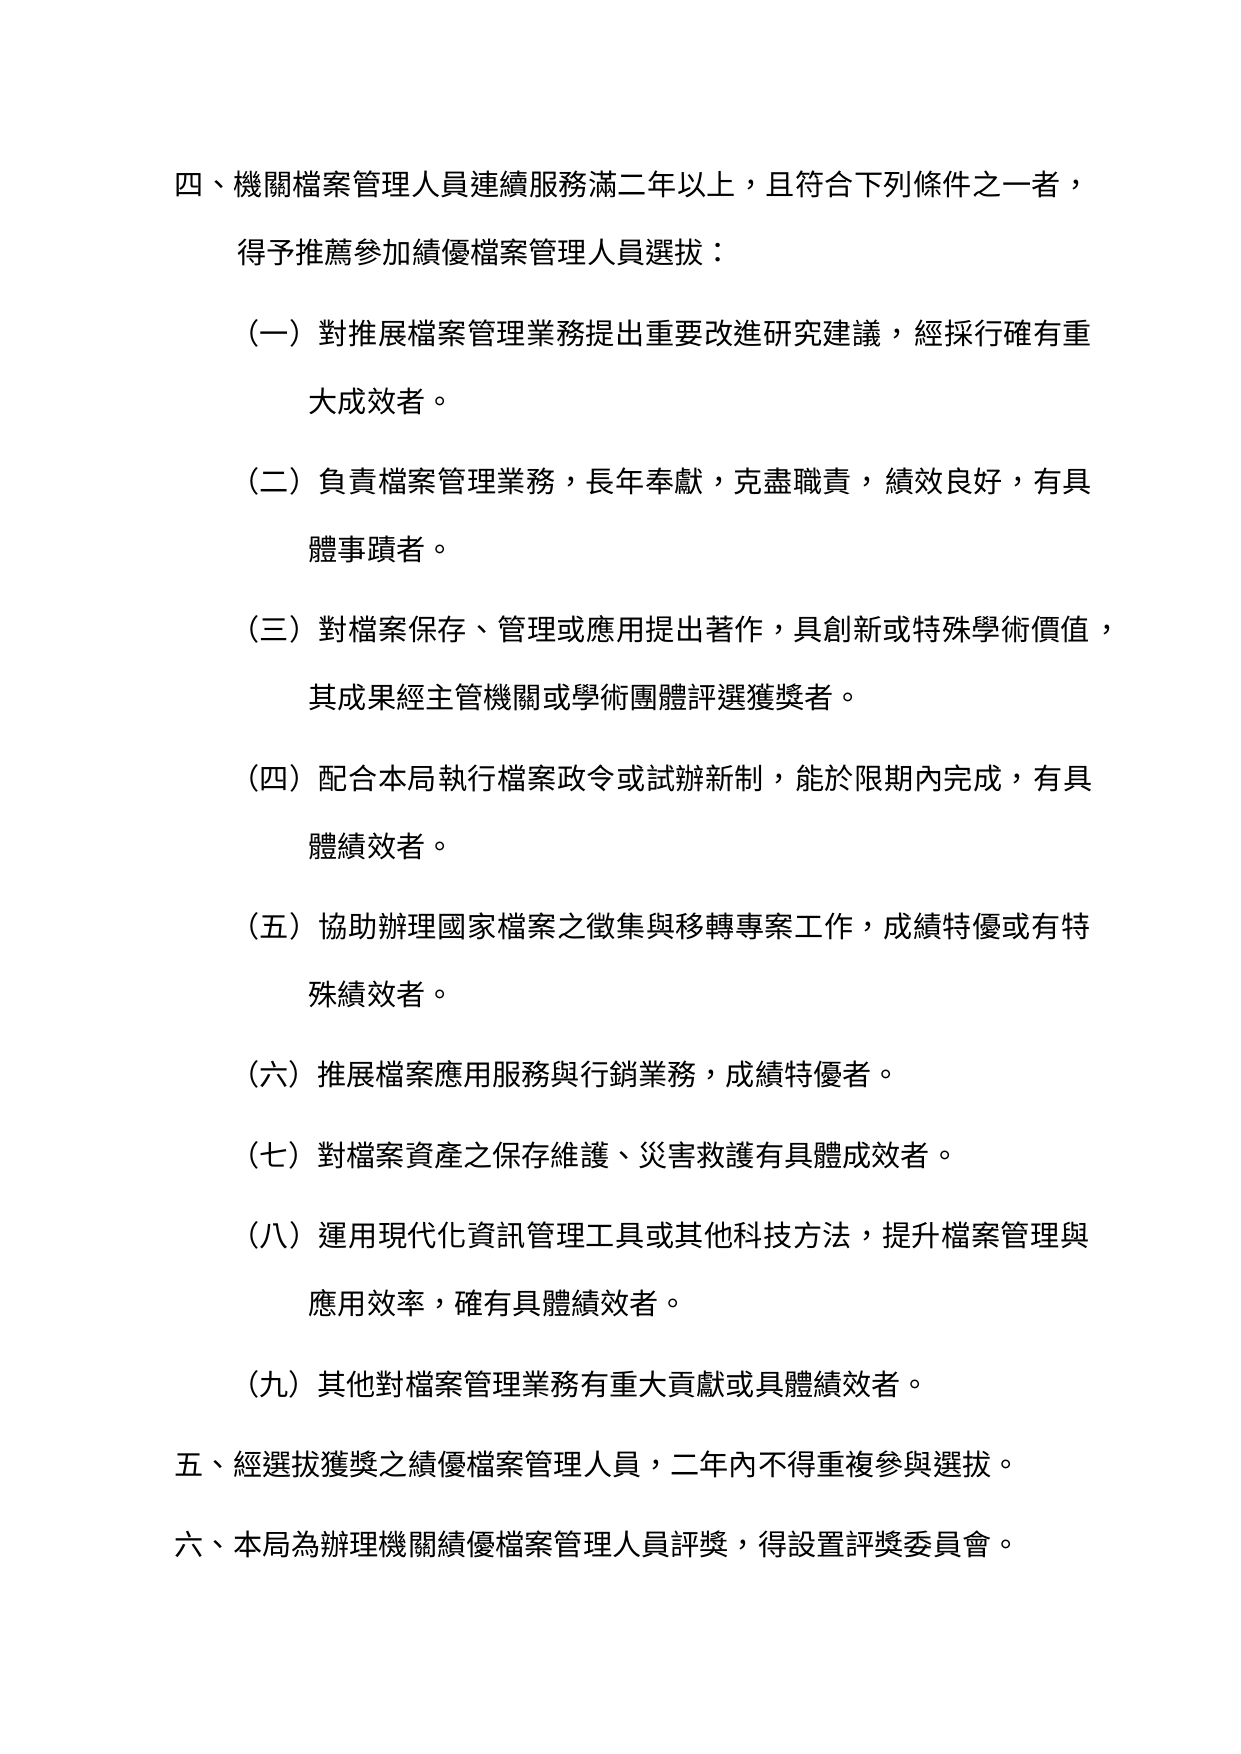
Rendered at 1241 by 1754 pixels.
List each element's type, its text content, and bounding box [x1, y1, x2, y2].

text （六）推展檔案應用服務與行銷業務，成績特優者。 [230, 1039, 1092, 1107]
text （七）對檔案資產之保存維護、災害救護有具體成效者。 [230, 1119, 1092, 1187]
text （三）對檔案保存、管理或應用提出著作，具創新或特殊學術價值，其成果經主管機關或學術團體評選獲獎者。 [230, 594, 1092, 730]
text （二）負責檔案管理業務，長年奉獻，克盡職責，績效良好，有具體事蹟者。 [230, 446, 1092, 582]
text （八）運用現代化資訊管理工具或其他科技方法，提升檔案管理與應用效率，確有具體績效者。 [230, 1200, 1092, 1336]
text 六、本局為辦理機關績優檔案管理人員評獎，得設置評獎委員會。 [174, 1509, 1092, 1577]
text 四、機關檔案管理人員連續服務滿二年以上，且符合下列條件之一者，得予推薦參加績優檔案管理人員選拔： [174, 149, 1092, 285]
text （五）協助辦理國家檔案之徵集與移轉專案工作，成績特優或有特殊績效者。 [230, 891, 1092, 1027]
text （九）其他對檔案管理業務有重大貢獻或具體績效者。 [230, 1348, 1092, 1416]
text 五、經選拔獲獎之績優檔案管理人員，二年內不得重複參與選拔。 [174, 1429, 1092, 1497]
text （一）對推展檔案管理業務提出重要改進研究建議，經採行確有重大成效者。 [230, 297, 1092, 433]
text （四）配合本局執行檔案政令或試辦新制，能於限期內完成，有具體績效者。 [230, 742, 1092, 878]
